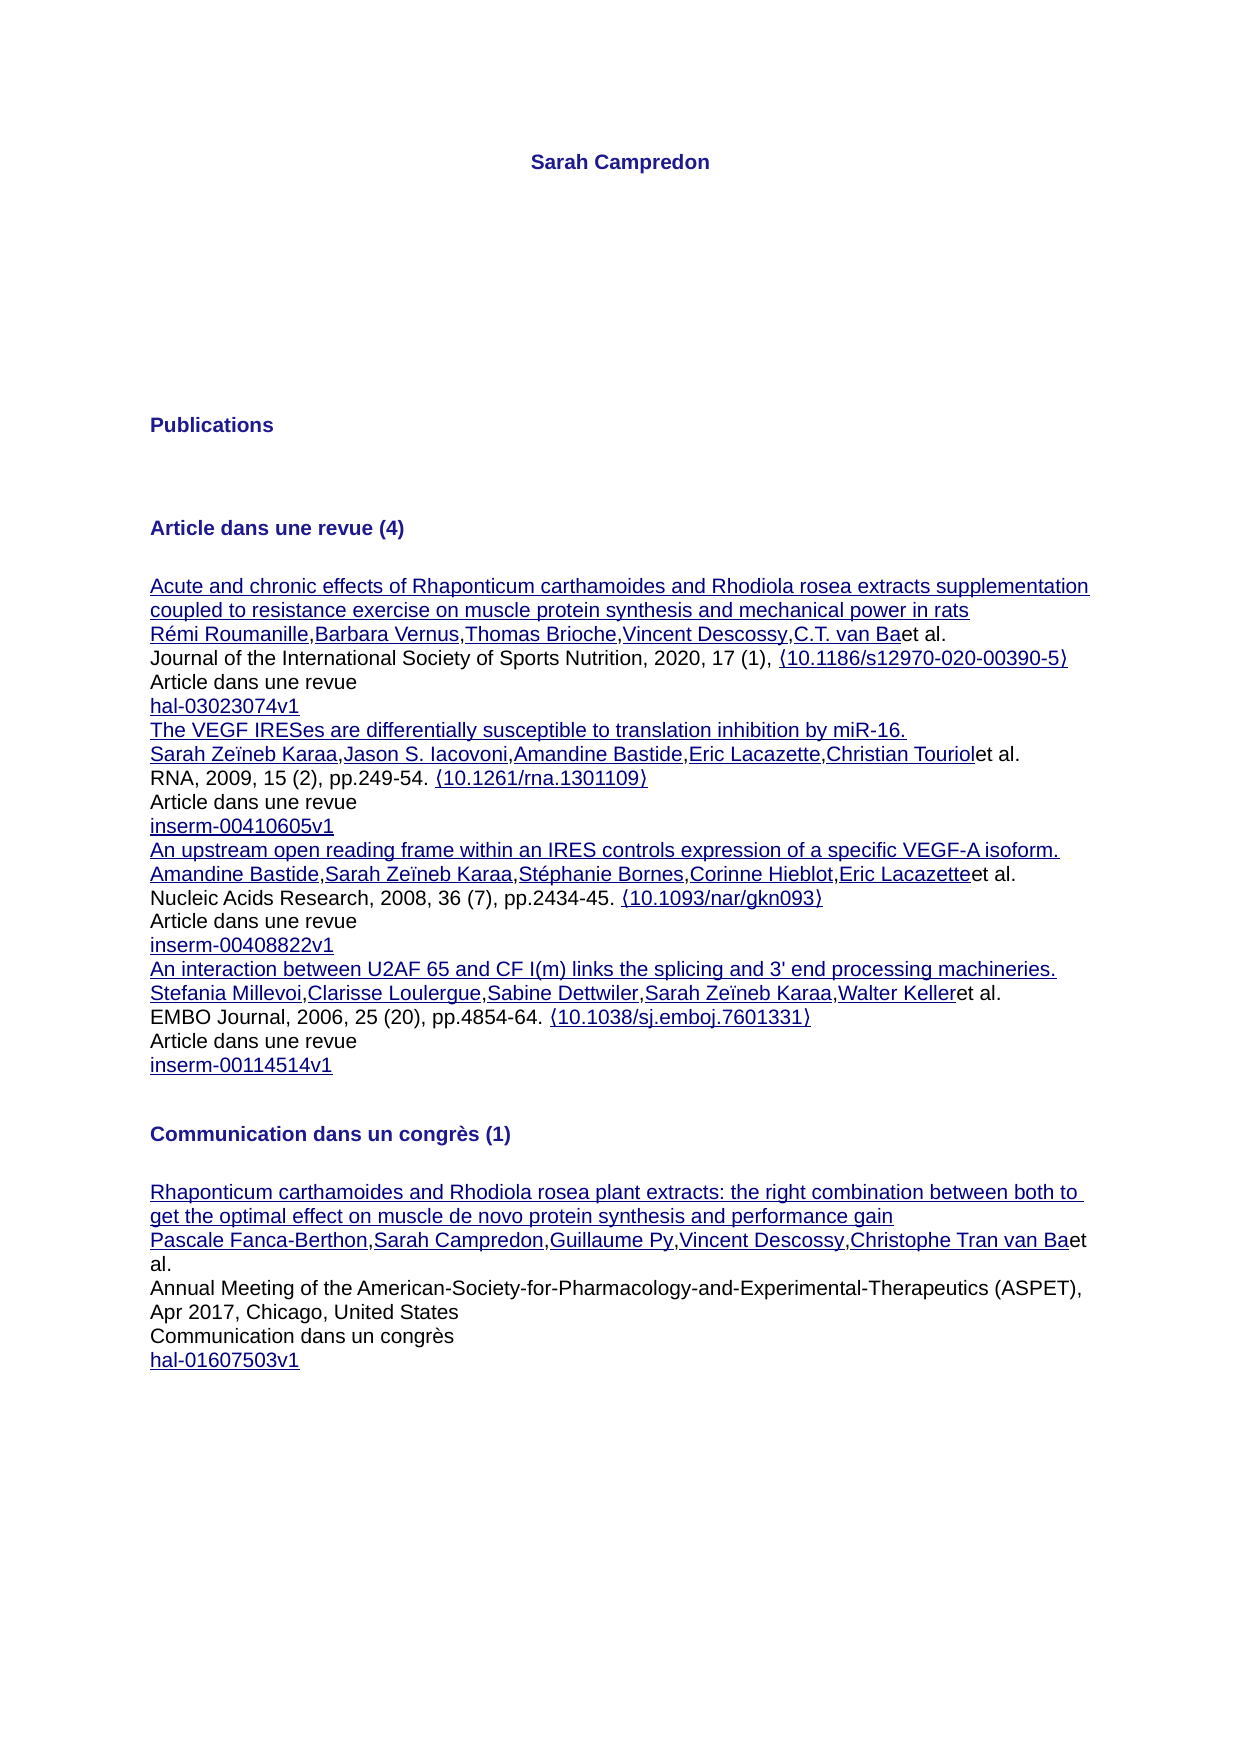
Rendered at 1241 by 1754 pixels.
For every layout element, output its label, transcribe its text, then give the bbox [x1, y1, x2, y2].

table_header Rhaponticum carthamoides and Rhodiola rosea plant extracts: the right combination between both to get the optimal effect on muscle de novo protein synthesis and performance gain Pascale Fanca-Berthon,Sarah Campredon,Guillaume Py,Vincent Descossy,Christophe Tran van Baet al. Annual Meeting of the American-Society-for-Pharmacology-and-Experimental-Therapeutics (ASPET), Apr 2017, Chicago, United States Communication dans un congrès hal-01607503v1 [150, 1180, 1090, 1372]
subtitle Publications [150, 412, 1090, 436]
subtitle Communication dans un congrès (1) [150, 1122, 1090, 1146]
table_header coupled to resistance exercise on muscle protein synthesis and mechanical power in rats Rémi Roumanille,Barbara Vernus,Thomas Brioche,Vincent Descossy,C.T. van Baet al. Journal of the International Society of Sports Nutrition, 2020, 17 (1), ⟨10.1186/s12970-020-00390-5⟩ Article dans une revue hal-03023074v1 [150, 596, 1090, 718]
table_header Acute and chronic effects of Rhaponticum carthamoides and Rhodiola rosea extracts supplementation [150, 574, 1090, 595]
subtitle Article dans une revue (4) [150, 516, 1090, 539]
subtitle Sarah Campredon [150, 150, 1090, 174]
table_cell An interaction between U2AF 65 and CF I(m) links the splicing and 3' end processing machineries. Stefania Millevoi,Clarisse Loulergue,Sabine Dettwiler,Sarah Zeïneb Karaa,Walter Kelleret al. EMBO Journal, 2006, 25 (20), pp.4854-64. ⟨10.1038/sj.emboj.7601331⟩ Article dans une revue inserm-00114514v1 [150, 957, 1090, 1077]
table_cell An upstream open reading frame within an IRES controls expression of a specific VEGF-A isoform. Amandine Bastide,Sarah Zeïneb Karaa,Stéphanie Bornes,Corinne Hieblot,Eric Lacazetteet al. Nucleic Acids Research, 2008, 36 (7), pp.2434-45. ⟨10.1093/nar/gkn093⟩ Article dans une revue inserm-00408822v1 [150, 838, 1090, 957]
table_cell The VEGF IRESes are differentially susceptible to translation inhibition by miR-16. Sarah Zeïneb Karaa,Jason S. Iacovoni,Amandine Bastide,Eric Lacazette,Christian Touriolet al. RNA, 2009, 15 (2), pp.249-54. ⟨10.1261/rna.1301109⟩ Article dans une revue inserm-00410605v1 [150, 718, 1090, 837]
